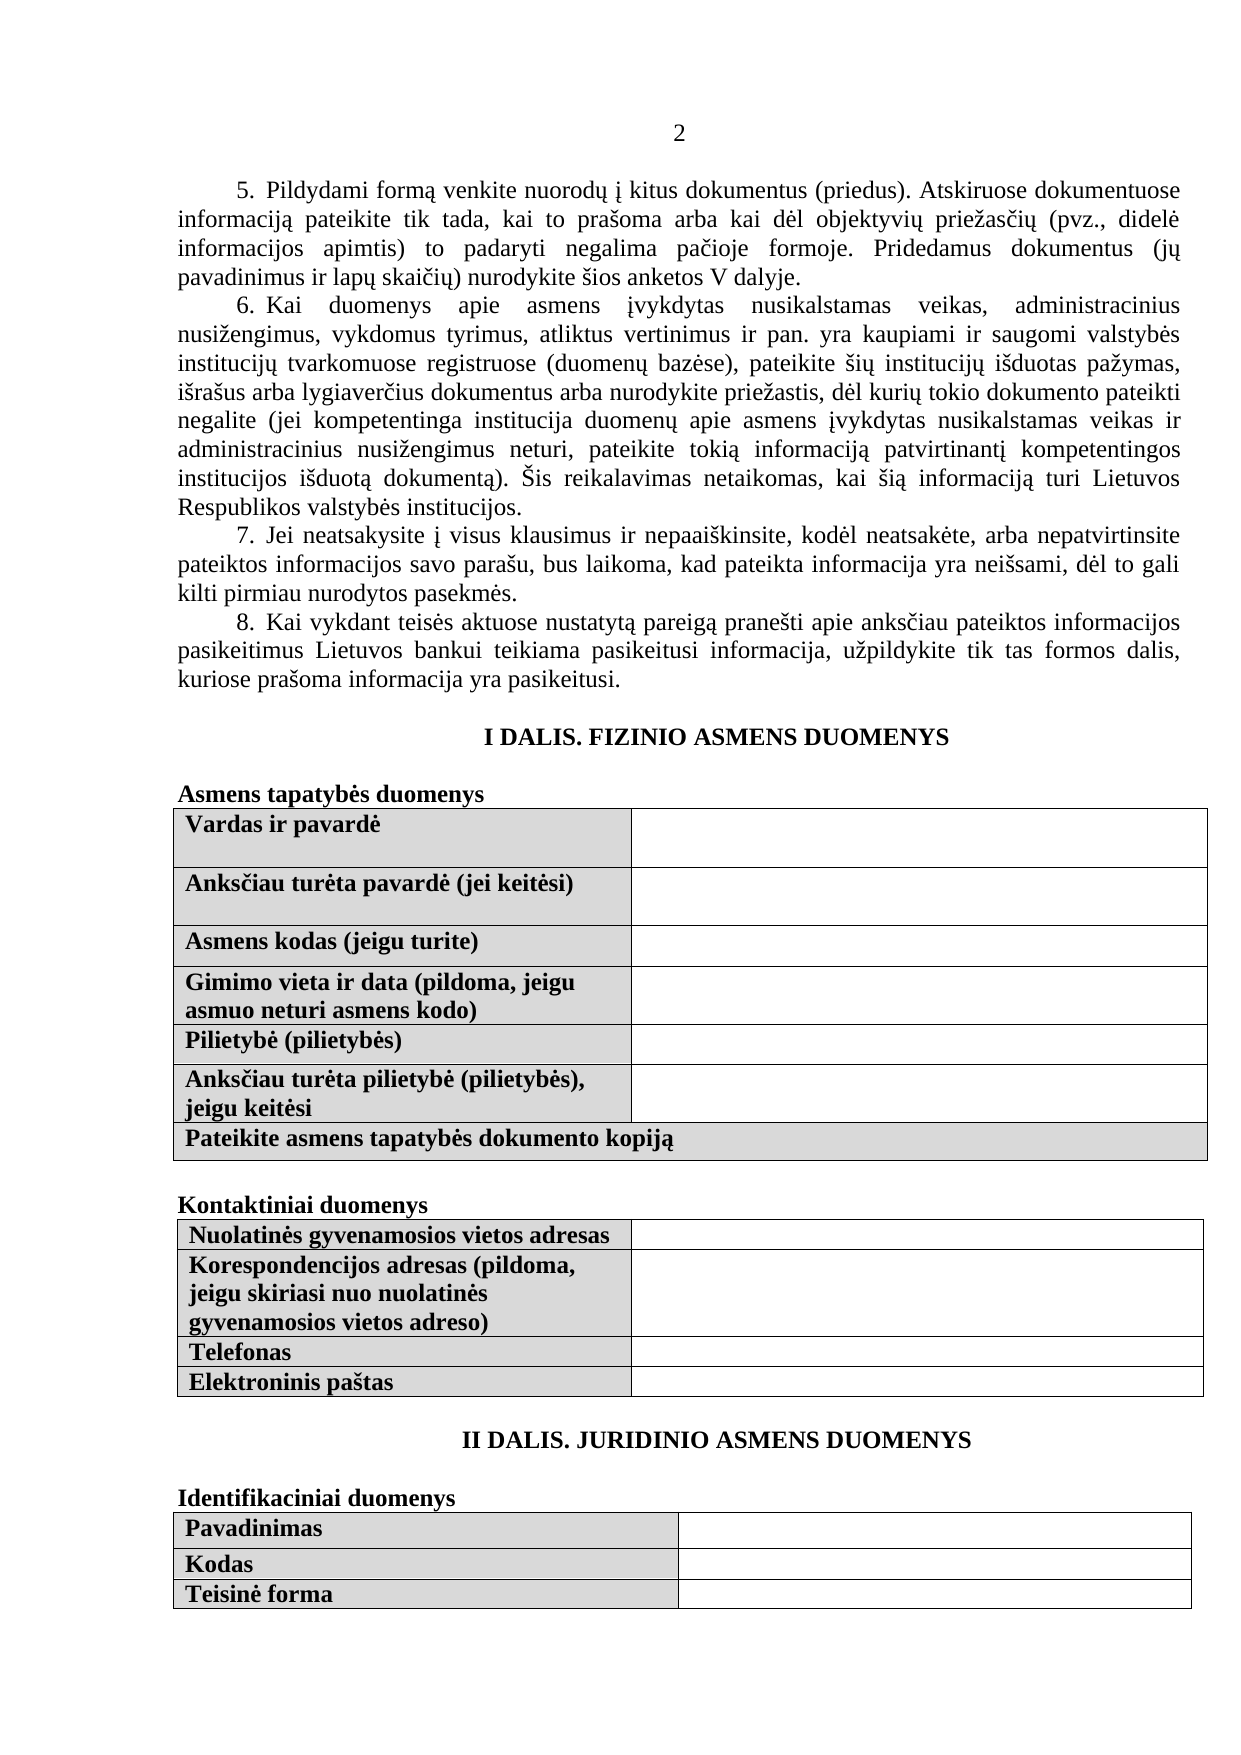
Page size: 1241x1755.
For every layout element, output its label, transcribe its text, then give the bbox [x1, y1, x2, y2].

text 8. Kai vykdant teisės aktuose nustatytą pareigą pranešti apie anksčiau pateiktos informacijos pasikeitimus Lietuvos bankui teikiama pasikeitusi informacija, užpildykite tik tas formos dalis, kuriose prašoma informacija yra pasikeitusi. [177, 607, 1181, 693]
table_header [632, 1220, 1203, 1249]
table_cell Korespondencijos adresas (pildoma, jeigu skiriasi nuo nuolatinės gyvenamosios vietos adreso) [178, 1250, 631, 1336]
table_cell Teisinė forma [174, 1580, 678, 1608]
table_cell Gimimo vieta ir data (pildoma, jeigu asmuo neturi asmens kodo) [174, 967, 631, 1024]
table_header [632, 809, 1207, 867]
table_cell Telefonas [178, 1337, 631, 1366]
table_cell Kodas [174, 1549, 678, 1578]
table_cell Pilietybė (pilietybės) [174, 1025, 631, 1063]
text 6. Kai duomenys apie asmens įvykdytas nusikalstamas veikas, administracinius nusižengimus, vykdomus tyrimus, atliktus vertinimus ir pan. yra kaupiami ir saugomi valstybės institucijų tvarkomuose registruose (duomenų bazėse), pateikite šių institucijų išduotas pažymas, išrašus arba lygiaverčius dokumentus arba nurodykite priežastis, dėl kurių tokio dokumento pateikti negalite (jei kompetentinga institucija duomenų apie asmens įvykdytas nusikalstamas veikas ir administracinius nusižengimus neturi, pateikite tokią informaciją patvirtinantį kompetentingos institucijos išduotą dokumentą). Šis reikalavimas netaikomas, kai šią informaciją turi Lietuvos Respublikos valstybės institucijos. [177, 291, 1181, 521]
table_cell [632, 926, 1207, 966]
table_header Nuolatinės gyvenamosios vietos adresas [178, 1220, 631, 1249]
table_cell [679, 1549, 1191, 1578]
table_cell [632, 1367, 1203, 1396]
table_cell [632, 967, 1207, 1024]
table_cell [632, 868, 1207, 925]
table_cell [632, 1337, 1203, 1366]
table_cell [679, 1580, 1191, 1608]
text 7. Jei neatsakysite į visus klausimus ir nepaaiškinsite, kodėl neatsakėte, arba nepatvirtinsite pateiktos informacijos savo parašu, bus laikoma, kad pateikta informacija yra neišsami, dėl to gali kilti pirmiau nurodytos pasekmės. [177, 521, 1181, 607]
text Kontaktiniai duomenys [177, 1190, 1181, 1219]
table_cell [632, 1250, 1203, 1336]
text Asmens tapatybės duomenys [177, 779, 1181, 808]
table_cell Elektroninis paštas [178, 1367, 631, 1396]
table_header Vardas ir pavardė [174, 809, 631, 867]
text II DALIS. JURIDINIO ASMENS DUOMENYS [177, 1425, 1181, 1454]
table_cell [632, 1025, 1207, 1063]
table_cell Anksčiau turėta pavardė (jei keitėsi) [174, 868, 631, 925]
table_cell Pateikite asmens tapatybės dokumento kopiją [174, 1123, 1207, 1160]
table_cell Asmens kodas (jeigu turite) [174, 926, 631, 966]
table_cell Anksčiau turėta pilietybė (pilietybės), jeigu keitėsi [174, 1065, 631, 1122]
table_header [679, 1513, 1191, 1548]
text Identifikaciniai duomenys [177, 1483, 1181, 1512]
table_header Pavadinimas [174, 1513, 678, 1548]
text I DALIS. FIZINIO ASMENS DUOMENYS [177, 722, 1181, 751]
table_cell [632, 1065, 1207, 1122]
text 5. Pildydami formą venkite nuorodų į kitus dokumentus (priedus). Atskiruose dokumentuose informaciją pateikite tik tada, kai to prašoma arba kai dėl objektyvių priežasčių (pvz., didelė informacijos apimtis) to padaryti negalima pačioje formoje. Pridedamus dokumentus (jų pavadinimus ir lapų skaičių) nurodykite šios anketos V dalyje. [177, 176, 1181, 291]
